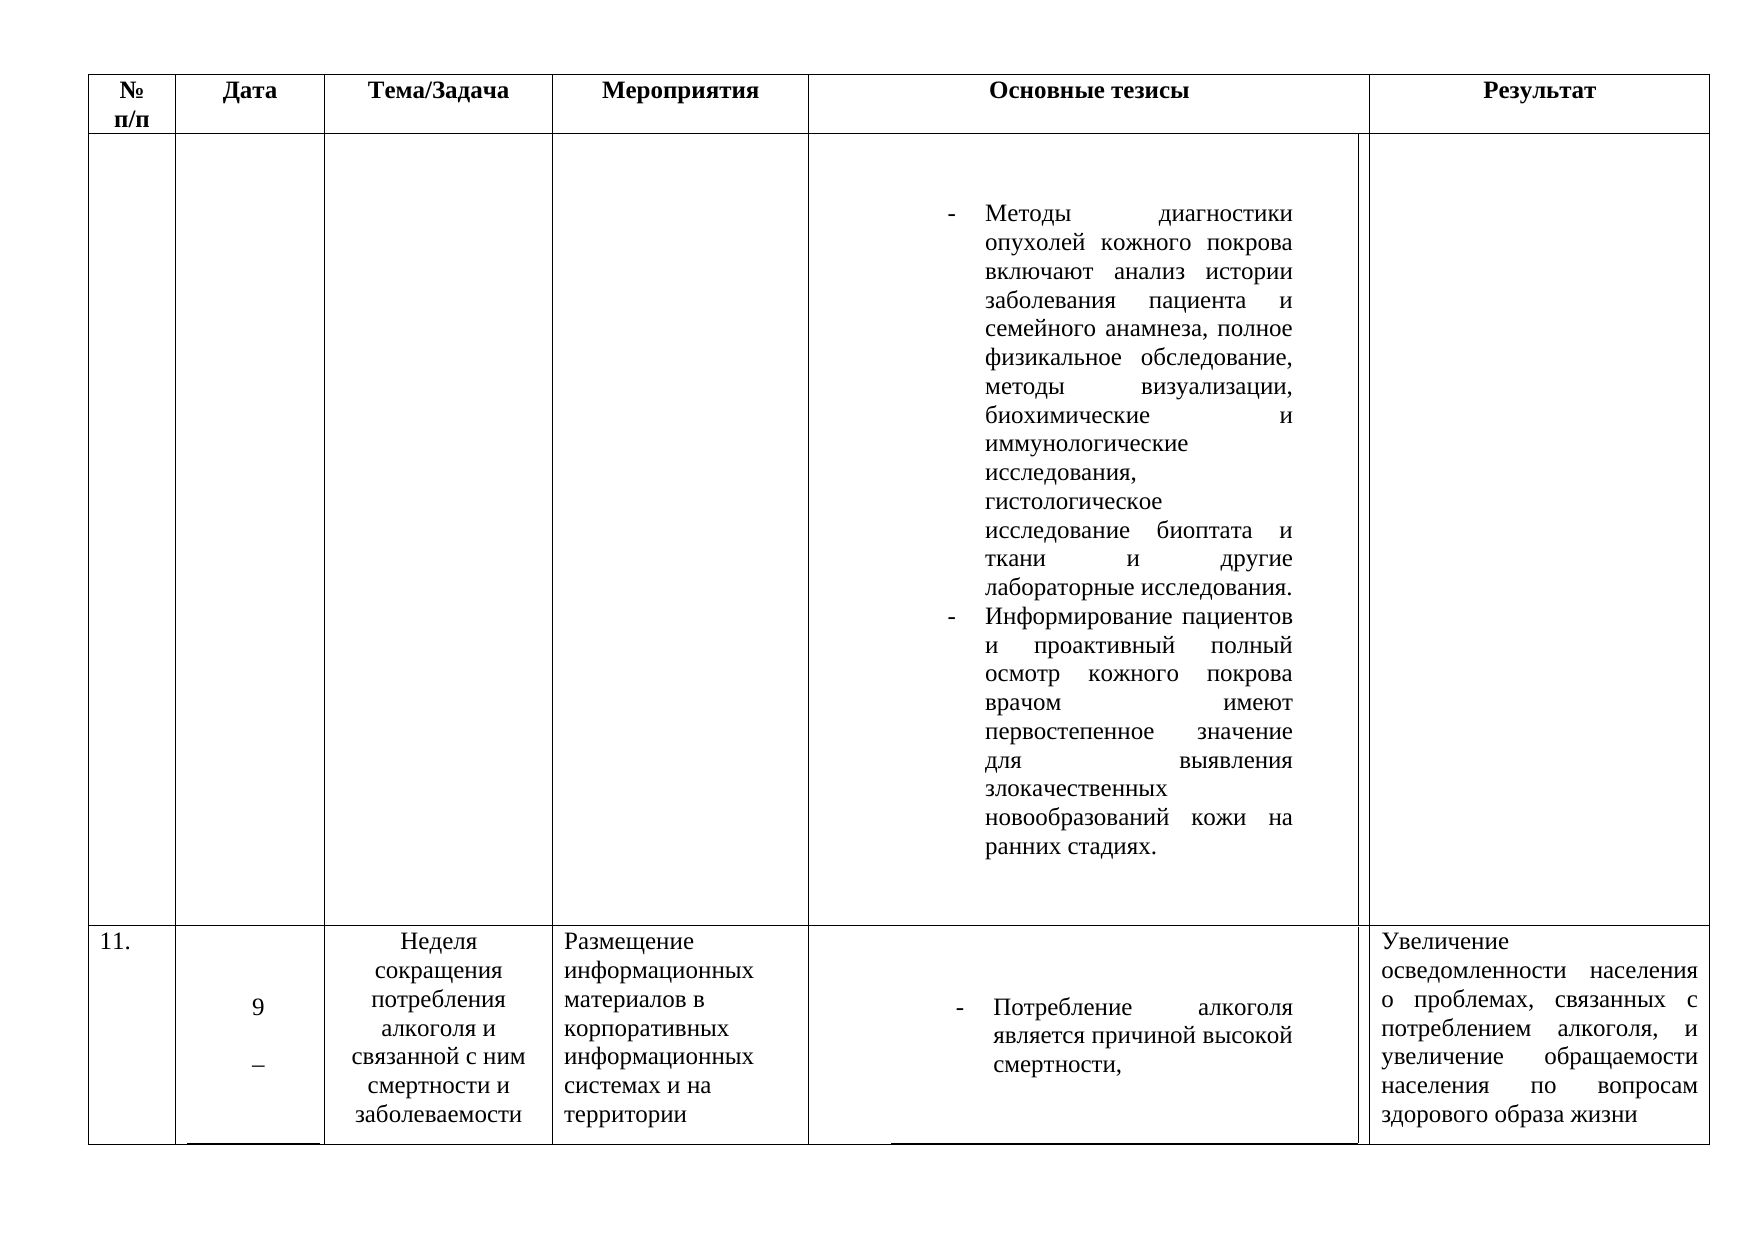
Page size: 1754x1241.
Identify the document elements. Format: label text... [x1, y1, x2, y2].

table_header Основные тезисы [809, 75, 1369, 132]
table_cell 9 – [188, 928, 319, 1142]
table_cell Неделя сокращения потребления алкоголя и связанной с ним смертности и заболеваемости [325, 926, 552, 1143]
table_header Тема/Задача [325, 75, 552, 132]
table_cell Потребление алкоголя является причиной высокой смертности, [891, 928, 1357, 1142]
table_header Результат [1370, 75, 1709, 132]
table_cell [176, 134, 324, 925]
table_cell Размещение информационных материалов в корпоративных информационных системах и на территории [553, 926, 808, 1143]
table_header Мероприятия [553, 75, 808, 132]
table_cell 11. [89, 926, 175, 1143]
table_cell [553, 134, 808, 925]
table_cell [176, 926, 187, 1143]
table_cell [89, 134, 175, 925]
table_cell [1370, 134, 1709, 925]
table_header № п/п [89, 75, 175, 132]
table_cell [809, 134, 883, 925]
table_cell Методы диагностики опухолей кожного покрова включают анализ истории заболевания пациента и семейного анамнеза, полное физикальное обследование, методы визуализации, биохимические и иммунологические исследования, гистологическое исследование биоптата и ткани и другие лабораторные исследования. Информирование пациентов и проактивный полный осмотр кожного покрова врачом имеют первостепенное значение для выявления злокачественных новообразований кожи на ранних стадиях. [884, 135, 1357, 924]
table_header Дата [176, 75, 324, 132]
table_cell Увеличение осведомленности населения о проблемах, связанных с потреблением алкоголя, и увеличение обращаемости населения по вопросам здорового образа жизни [1370, 926, 1709, 1143]
table_cell [325, 134, 552, 925]
table_cell [320, 926, 324, 1143]
